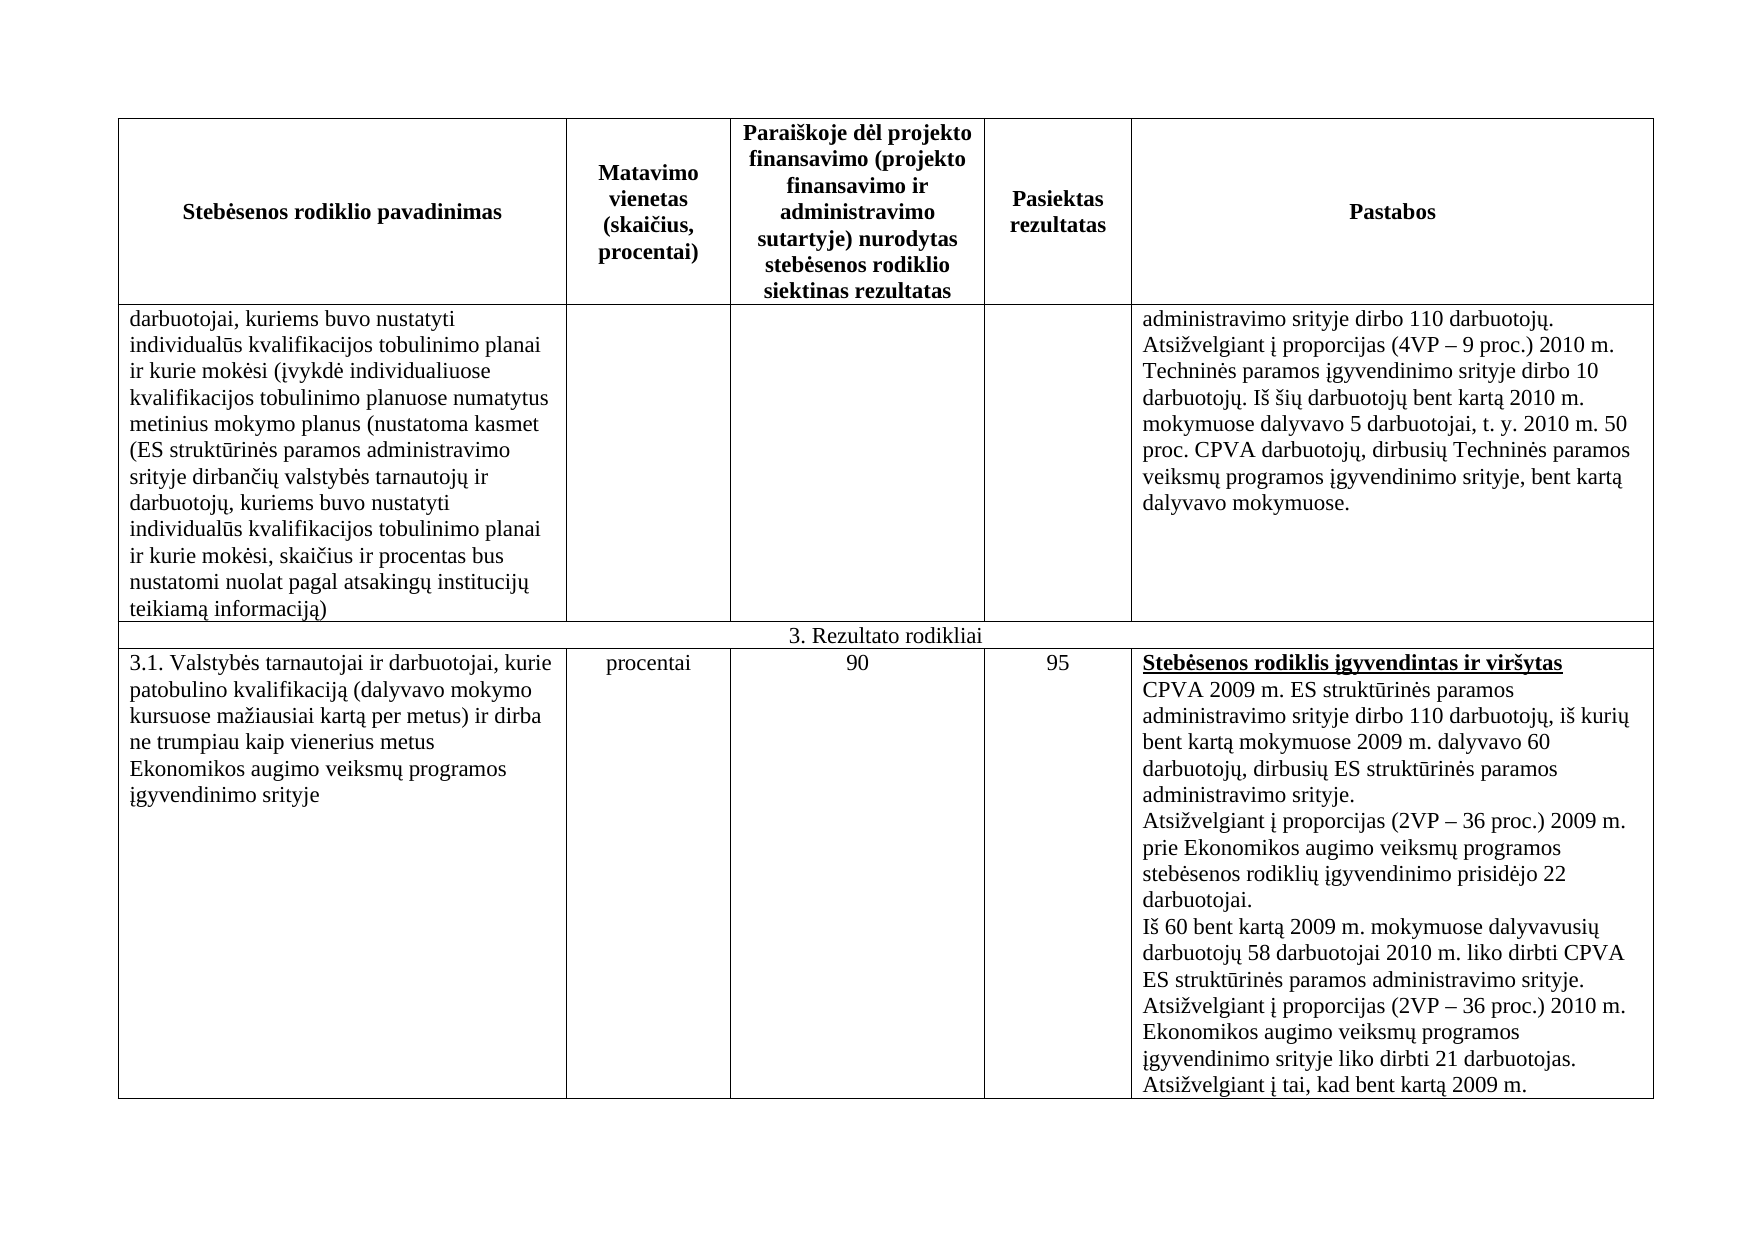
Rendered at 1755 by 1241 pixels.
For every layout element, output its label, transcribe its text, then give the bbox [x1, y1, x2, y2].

table_cell [985, 305, 1131, 621]
table_cell 95 [985, 649, 1131, 1097]
table_cell 3. Rezultato rodikliai [119, 622, 1653, 648]
table_header Paraiškoje dėl projekto finansavimo (projekto finansavimo ir administravimo sutartyje) nurodytas stebėsenos rodiklio siektinas rezultatas [731, 119, 984, 304]
table_cell 90 [731, 649, 984, 1097]
table_header Matavimo vienetas (skaičius, procentai) [567, 119, 730, 304]
table_cell administravimo srityje dirbo 110 darbuotojų. Atsižvelgiant į proporcijas (4VP – 9 proc.) 2010 m. Techninės paramos įgyvendinimo srityje dirbo 10 darbuotojų. Iš šių darbuotojų bent kartą 2010 m. mokymuose dalyvavo 5 darbuotojai, t. y. 2010 m. 50 proc. CPVA darbuotojų, dirbusių Techninės paramos veiksmų programos įgyvendinimo srityje, bent kartą dalyvavo mokymuose. [1132, 305, 1653, 621]
table_cell 3.1. Valstybės tarnautojai ir darbuotojai, kurie patobulino kvalifikaciją (dalyvavo mokymo kursuose mažiausiai kartą per metus) ir dirba ne trumpiau kaip vienerius metus Ekonomikos augimo veiksmų programos įgyvendinimo srityje [119, 649, 566, 1097]
table_cell [731, 305, 984, 621]
table_cell darbuotojai, kuriems buvo nustatyti individualūs kvalifikacijos tobulinimo planai ir kurie mokėsi (įvykdė individualiuose kvalifikacijos tobulinimo planuose numatytus metinius mokymo planus (nustatoma kasmet (ES struktūrinės paramos administravimo srityje dirbančių valstybės tarnautojų ir darbuotojų, kuriems buvo nustatyti individualūs kvalifikacijos tobulinimo planai ir kurie mokėsi, skaičius ir procentas bus nustatomi nuolat pagal atsakingų institucijų teikiamą informaciją) [119, 305, 566, 621]
table_header Pasiektas rezultatas [985, 119, 1131, 304]
table_cell [567, 305, 730, 621]
table_cell procentai [567, 649, 730, 1097]
table_header Pastabos [1132, 119, 1653, 304]
table_cell Stebėsenos rodiklis įgyvendintas ir viršytas CPVA 2009 m. ES struktūrinės paramos administravimo srityje dirbo 110 darbuotojų, iš kurių bent kartą mokymuose 2009 m. dalyvavo 60 darbuotojų, dirbusių ES struktūrinės paramos administravimo srityje. Atsižvelgiant į proporcijas (2VP – 36 proc.) 2009 m. prie Ekonomikos augimo veiksmų programos stebėsenos rodiklių įgyvendinimo prisidėjo 22 darbuotojai. Iš 60 bent kartą 2009 m. mokymuose dalyvavusių darbuotojų 58 darbuotojai 2010 m. liko dirbti CPVA ES struktūrinės paramos administravimo srityje. Atsižvelgiant į proporcijas (2VP – 36 proc.) 2010 m. Ekonomikos augimo veiksmų programos įgyvendinimo srityje liko dirbti 21 darbuotojas. Atsižvelgiant į tai, kad bent kartą 2009 m. [1132, 649, 1653, 1097]
table_header Stebėsenos rodiklio pavadinimas [119, 119, 566, 304]
